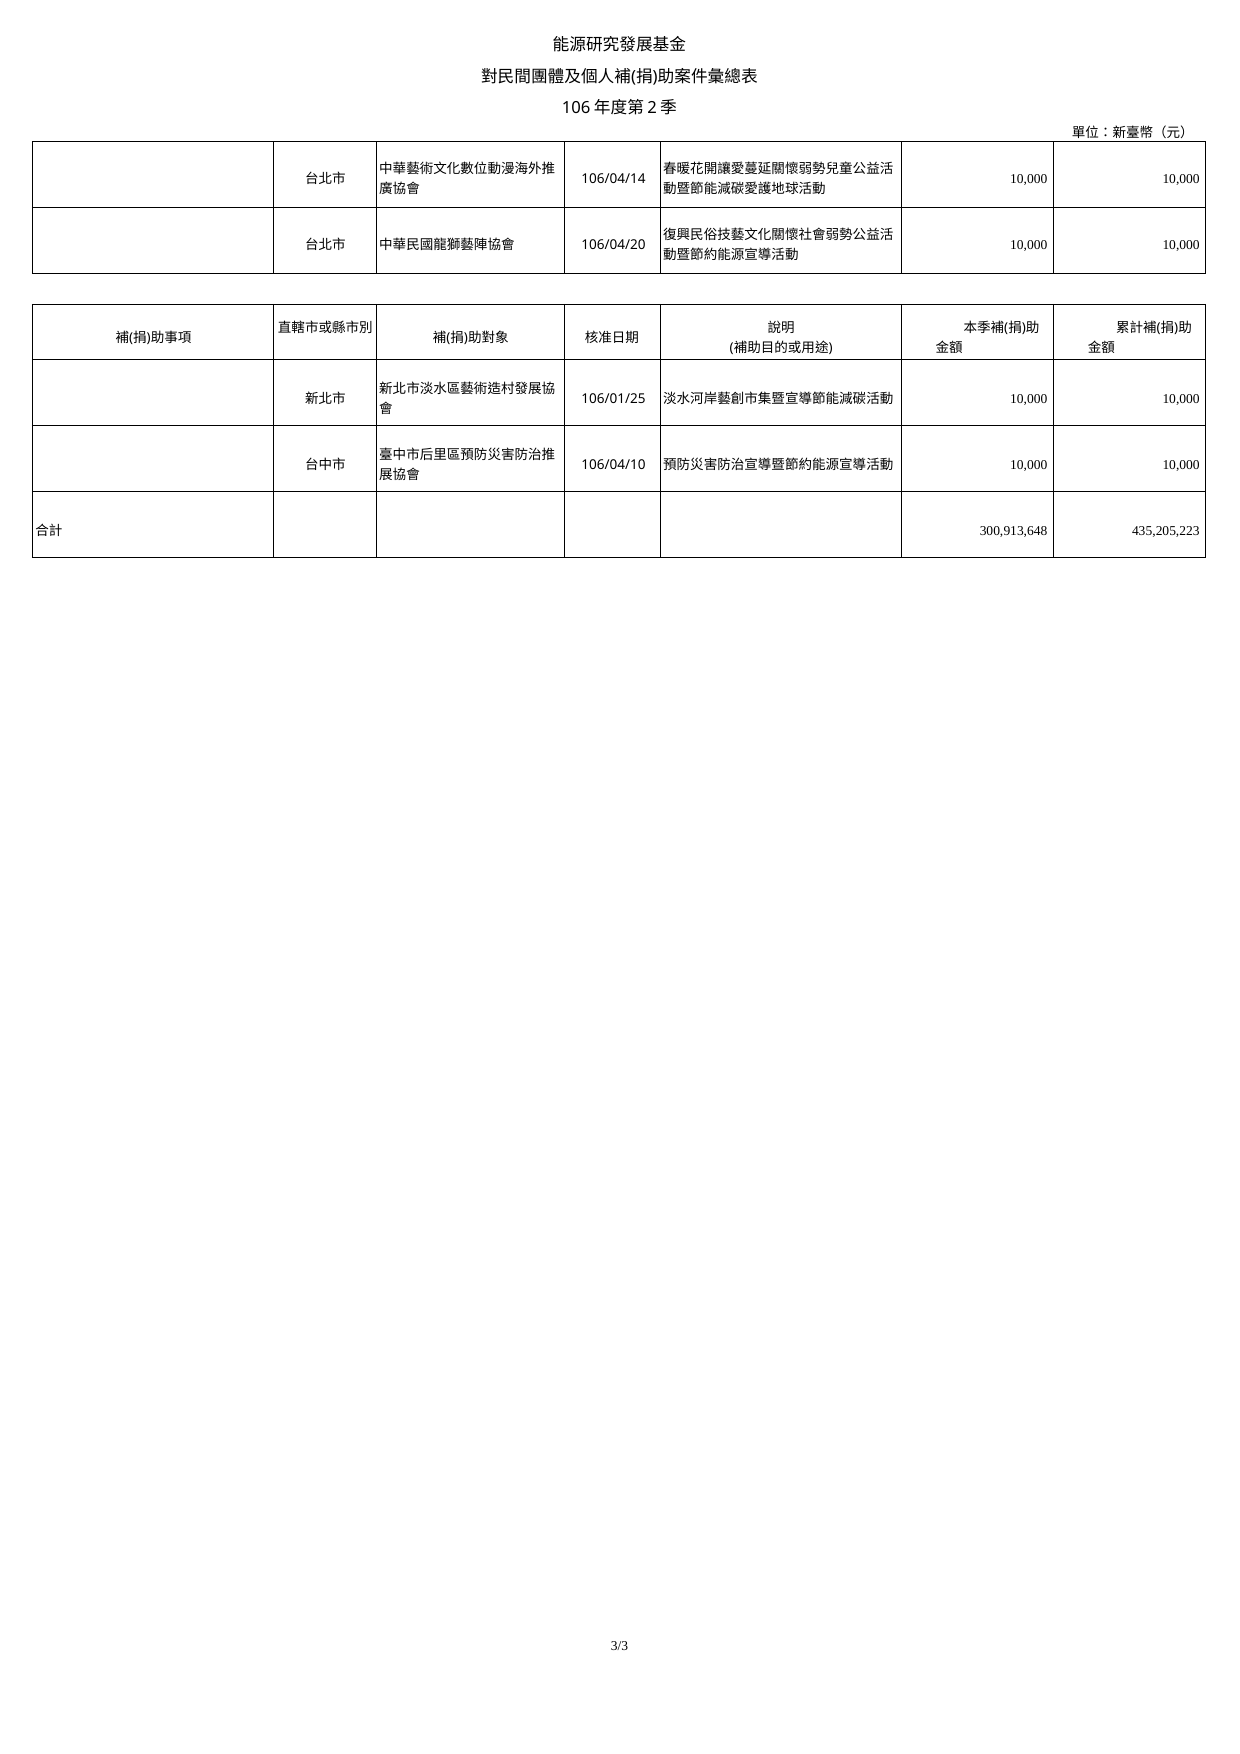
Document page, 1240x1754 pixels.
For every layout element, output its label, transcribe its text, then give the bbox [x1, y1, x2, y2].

table_cell 復興民俗技藝文化關懷社會弱勢公益活動暨節約能源宣導活動 [661, 208, 901, 273]
table_cell 106/04/20 [565, 208, 660, 273]
table_cell [377, 492, 564, 557]
table_cell 10,000 [902, 142, 1053, 207]
table_cell 中華民國龍獅藝陣協會 [377, 208, 564, 273]
table_header 本季補(捐)助金額 [902, 305, 1053, 359]
table_cell 淡水河岸藝創市集暨宣導節能減碳活動 [661, 360, 901, 425]
table_cell 106/01/25 [565, 360, 660, 425]
table_cell 春暖花開讓愛蔓延關懷弱勢兒童公益活動暨節能減碳愛護地球活動 [661, 142, 901, 207]
table_cell 中華藝術文化數位動漫海外推廣協會 [377, 142, 564, 207]
table_cell 台北市 [274, 208, 376, 273]
table_cell [274, 492, 376, 557]
table_cell 106/04/10 [565, 426, 660, 491]
table_cell 10,000 [1054, 426, 1205, 491]
table_cell [565, 492, 660, 557]
table_header 直轄市或縣市別 [274, 305, 376, 359]
table_cell 10,000 [902, 426, 1053, 491]
table_cell [33, 426, 273, 491]
table_cell 新北市 [274, 360, 376, 425]
table_cell 10,000 [902, 208, 1053, 273]
table_cell 10,000 [1054, 142, 1205, 207]
table_cell 10,000 [1054, 208, 1205, 273]
table_cell 10,000 [902, 360, 1053, 425]
table_header 說明 (補助目的或用途) [661, 305, 901, 359]
table_cell [33, 208, 273, 273]
table_header 累計補(捐)助金額 [1054, 305, 1205, 359]
table_cell [33, 360, 273, 425]
table_cell 10,000 [1054, 360, 1205, 425]
table_cell [661, 492, 901, 557]
table_cell 新北市淡水區藝術造村發展協會 [377, 360, 564, 425]
table_cell 106/04/14 [565, 142, 660, 207]
table_header 補(捐)助事項 [33, 305, 273, 359]
table_cell 台中市 [274, 426, 376, 491]
table_cell 435,205,223 [1054, 492, 1205, 557]
table_cell 合計 [33, 492, 273, 557]
table_cell 300,913,648 [902, 492, 1053, 557]
table_cell 臺中市后里區預防災害防治推展協會 [377, 426, 564, 491]
table_header 核准日期 [565, 305, 660, 359]
table_cell 預防災害防治宣導暨節約能源宣導活動 [661, 426, 901, 491]
table_cell 台北市 [274, 142, 376, 207]
table_header 補(捐)助對象 [377, 305, 564, 359]
table_cell [33, 142, 273, 207]
